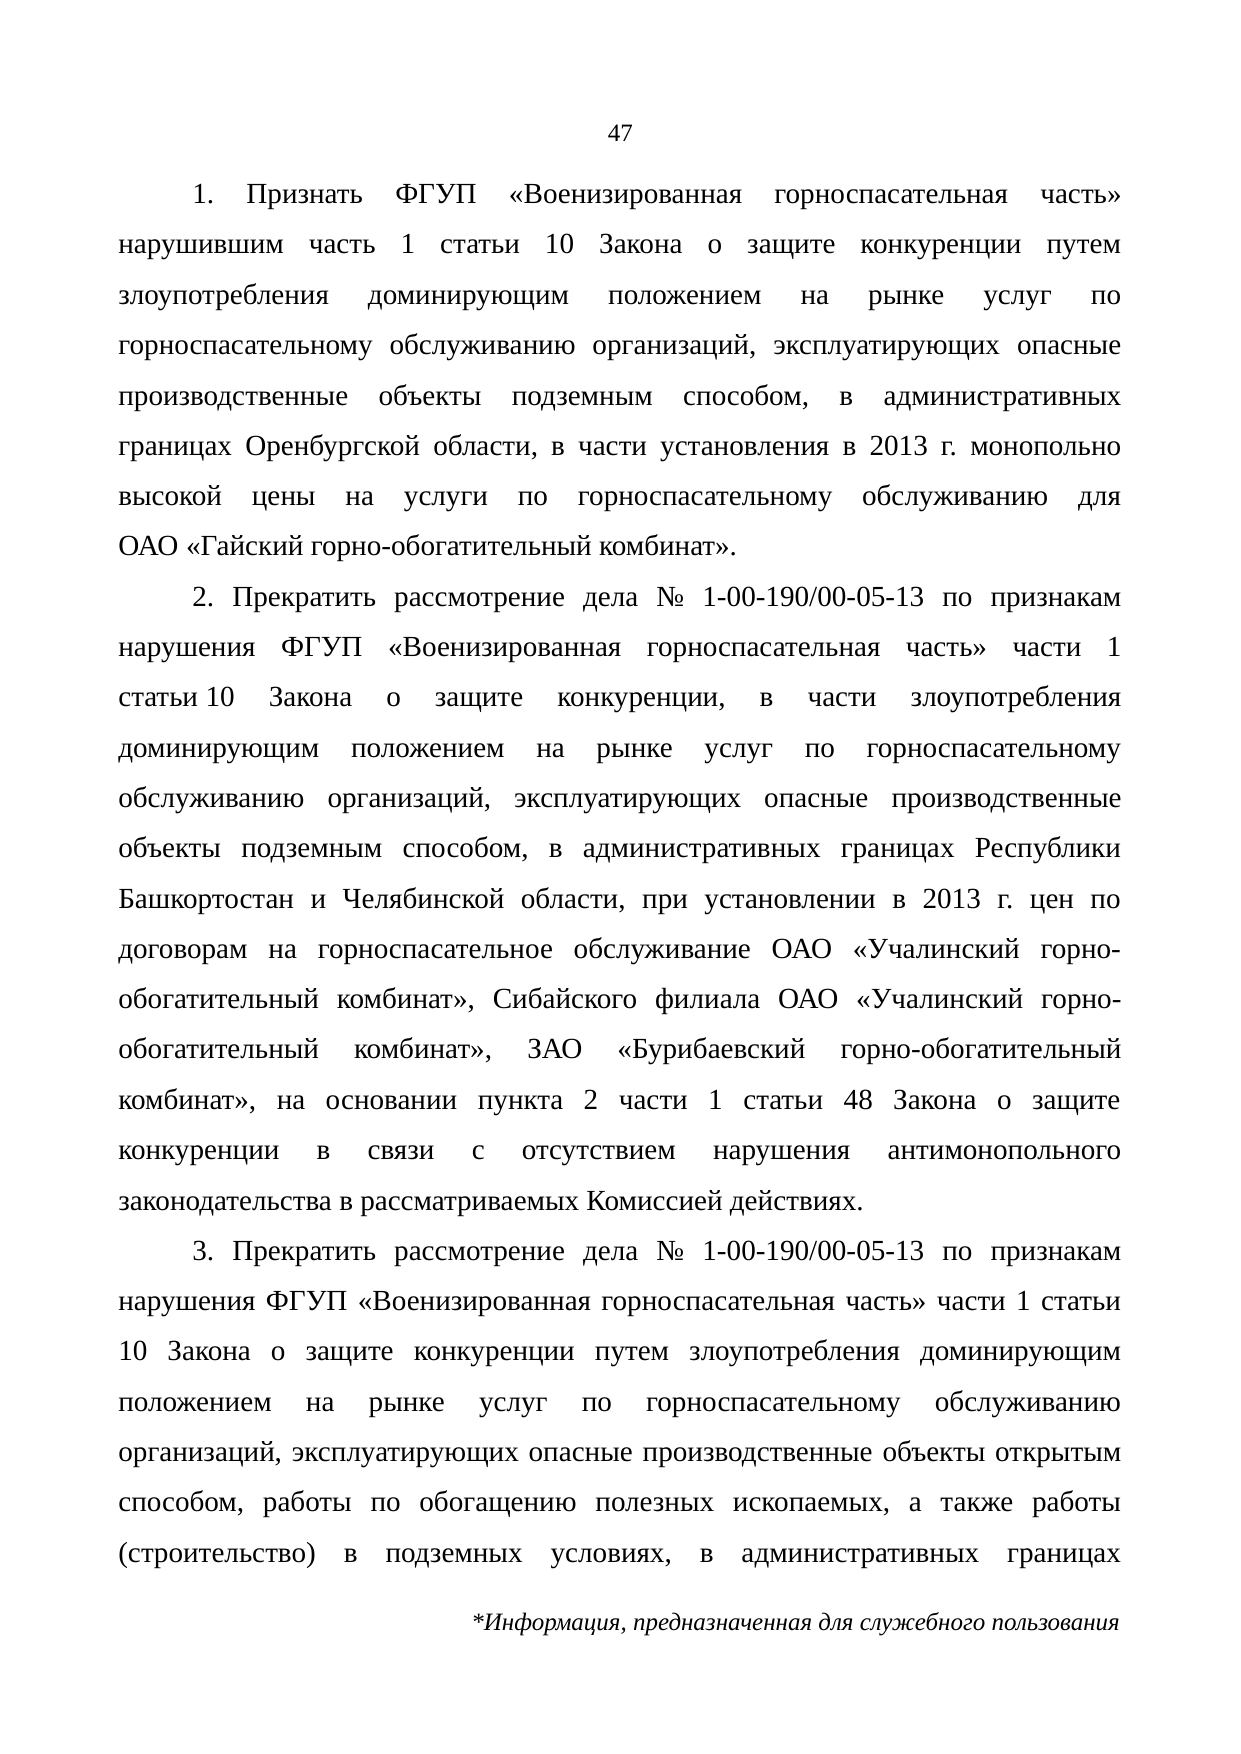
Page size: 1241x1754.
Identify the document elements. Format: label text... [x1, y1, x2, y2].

text 2. Прекратить рассмотрение дела № 1-00-190/00-05-13 по признакам нарушения ФГУП «Военизированная горноспасательная часть» части 1 статьи 10 Закона о защите конкуренции, в части злоупотребления доминирующим положением на рынке услуг по горноспасательному обслуживанию организаций, эксплуатирующих опасные производственные объекты подземным способом, в административных границах Республики Башкортостан и Челябинской области, при установлении в 2013 г. цен по договорам на горноспасательное обслуживание ОАО «Учалинский горно-обогатительный комбинат», Сибайского филиала ОАО «Учалинский горно-обогатительный комбинат», ЗАО «Бурибаевский горно-обогатительный комбинат», на основании пункта 2 части 1 статьи 48 Закона о защите конкуренции в связи с отсутствием нарушения антимонопольного законодательства в рассматриваемых Комиссией действиях. [118, 579, 1122, 1216]
text 3. Прекратить рассмотрение дела № 1-00-190/00-05-13 по признакам нарушения ФГУП «Военизированная горноспасательная часть» части 1 статьи 10 Закона о защите конкуренции путем злоупотребления доминирующим положением на рынке услуг по горноспасательному обслуживанию организаций, эксплуатирующих опасные производственные объекты открытым способом, работы по обогащению полезных ископаемых, а также работы (строительство) в подземных условиях, в административных границах [118, 1233, 1122, 1568]
text 1. Признать ФГУП «Военизированная горноспасательная часть» нарушившим часть 1 статьи 10 Закона о защите конкуренции путем злоупотребления доминирующим положением на рынке услуг по горноспасательному обслуживанию организаций, эксплуатирующих опасные производственные объекты подземным способом, в административных границах Оренбургской области, в части установления в 2013 г. монопольно высокой цены на услуги по горноспасательному обслуживанию для ОАО «Гайский горно-обогатительный комбинат». [118, 176, 1122, 562]
